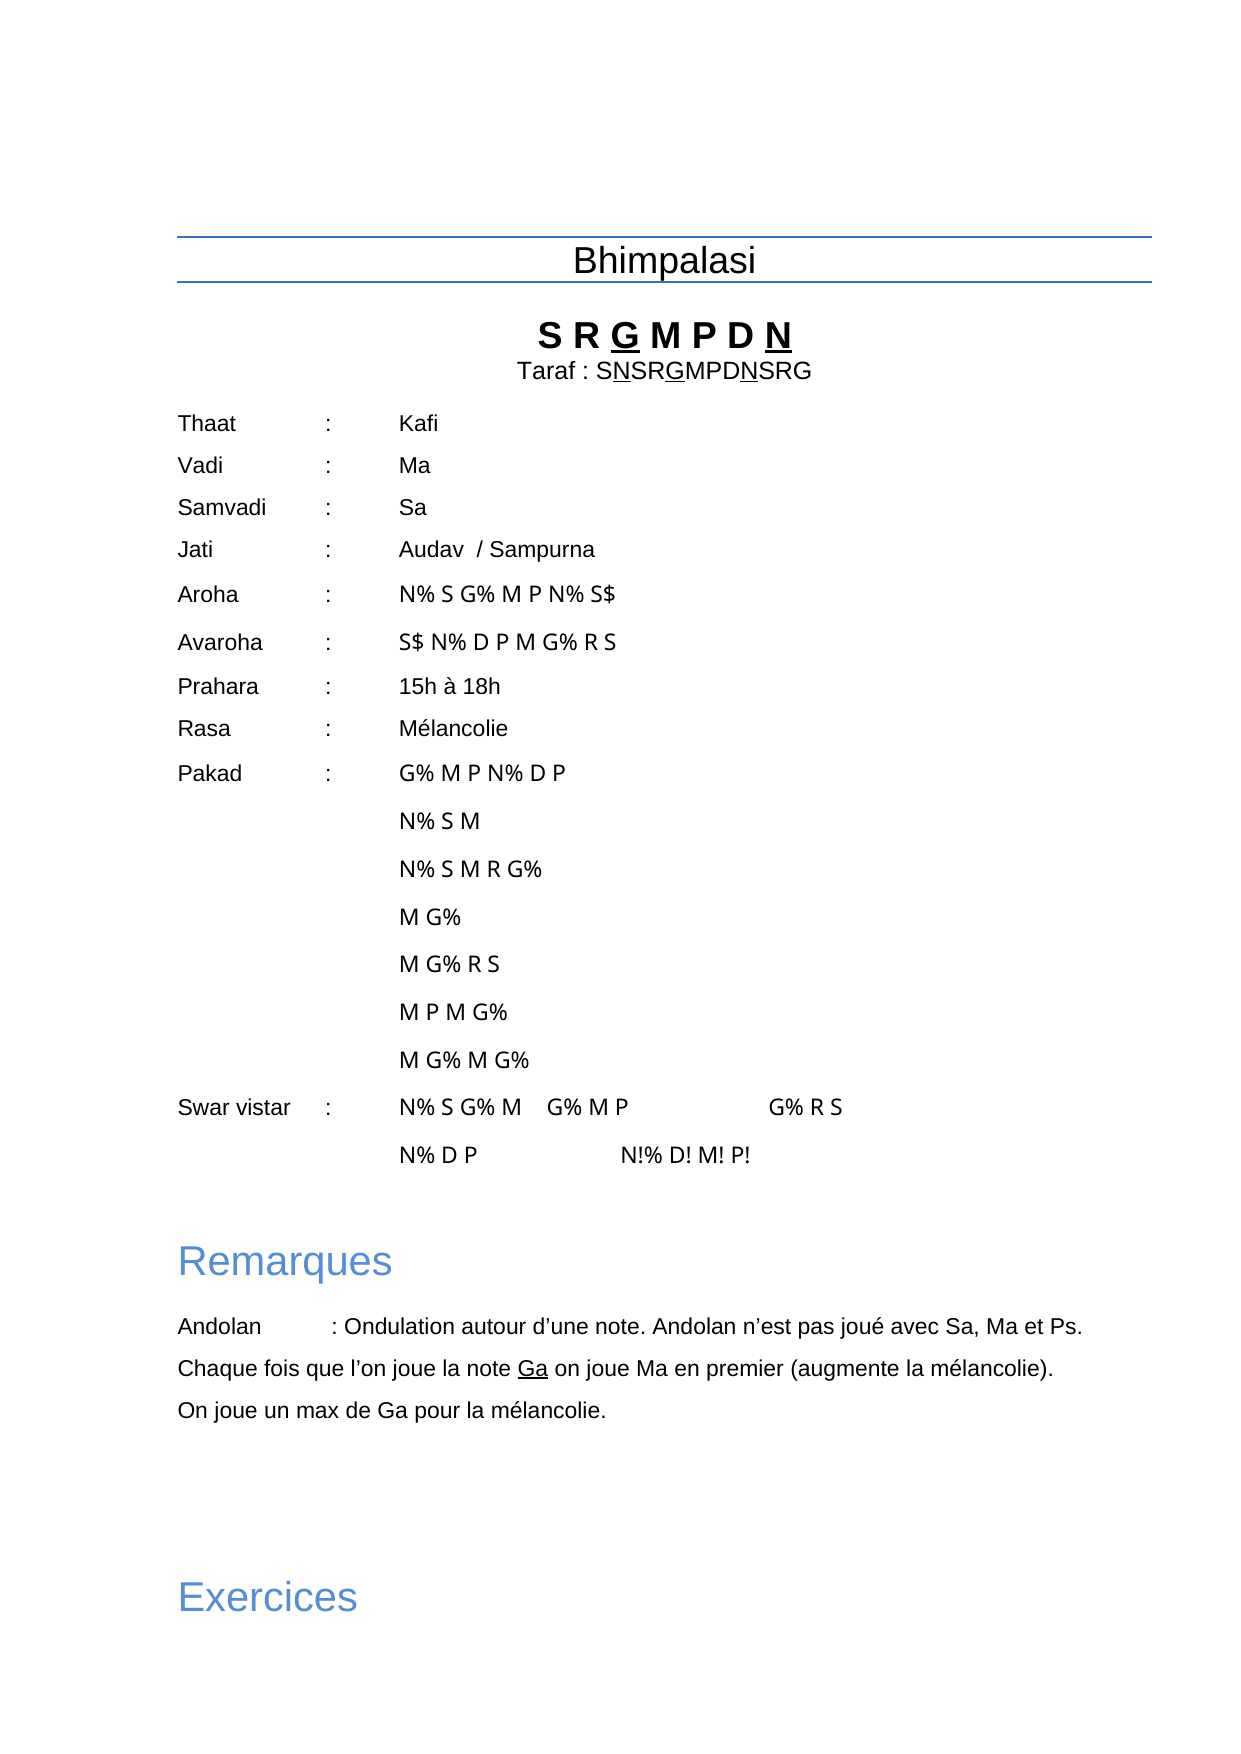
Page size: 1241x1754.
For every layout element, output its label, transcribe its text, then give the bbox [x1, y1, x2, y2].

text Bhimpalasi [177, 238, 1152, 281]
text Taraf : SNSRGMPDNSRG [177, 356, 1152, 385]
text Remarques [177, 1237, 1152, 1284]
text Chaque fois que l’on joue la note Ga on joue Ma en premier (augmente la mélancolie). [177, 1354, 1152, 1381]
text Prahara : 15h à 18h [177, 673, 1152, 700]
text M G% [177, 900, 1152, 932]
text N% S M R G% [177, 853, 1152, 884]
text Avaroha : S$ N% D P M G% R S [177, 626, 1152, 657]
text Thaat : Kafi [177, 410, 1152, 436]
text Vadi : Ma [177, 452, 1152, 478]
text N% D P N!% D! M! P! [325, 1139, 1152, 1170]
text M P M G% [177, 996, 1152, 1027]
text M G% M G% [177, 1043, 1152, 1075]
text On joue un max de Ga pour la mélancolie. [177, 1397, 1152, 1423]
text Aroha : N% S G% M P N% S$ [177, 578, 1152, 609]
text N% S M [177, 805, 1152, 836]
text Samvadi : Sa [177, 494, 1152, 520]
text Jati : Audav / Sampurna [177, 536, 1152, 562]
text Rasa : Mélancolie [177, 715, 1152, 742]
text Exercices [177, 1572, 1152, 1620]
text Pakad : G% M P N% D P [177, 757, 1152, 788]
text Swar vistar : N% S G% M G% M P G% R S [177, 1091, 1152, 1122]
text S R G M P D N [177, 313, 1152, 356]
text Andolan : Ondulation autour d’une note. Andolan n’est pas joué avec Sa, Ma et Ps. [177, 1313, 1152, 1339]
text M G% R S [177, 948, 1152, 979]
